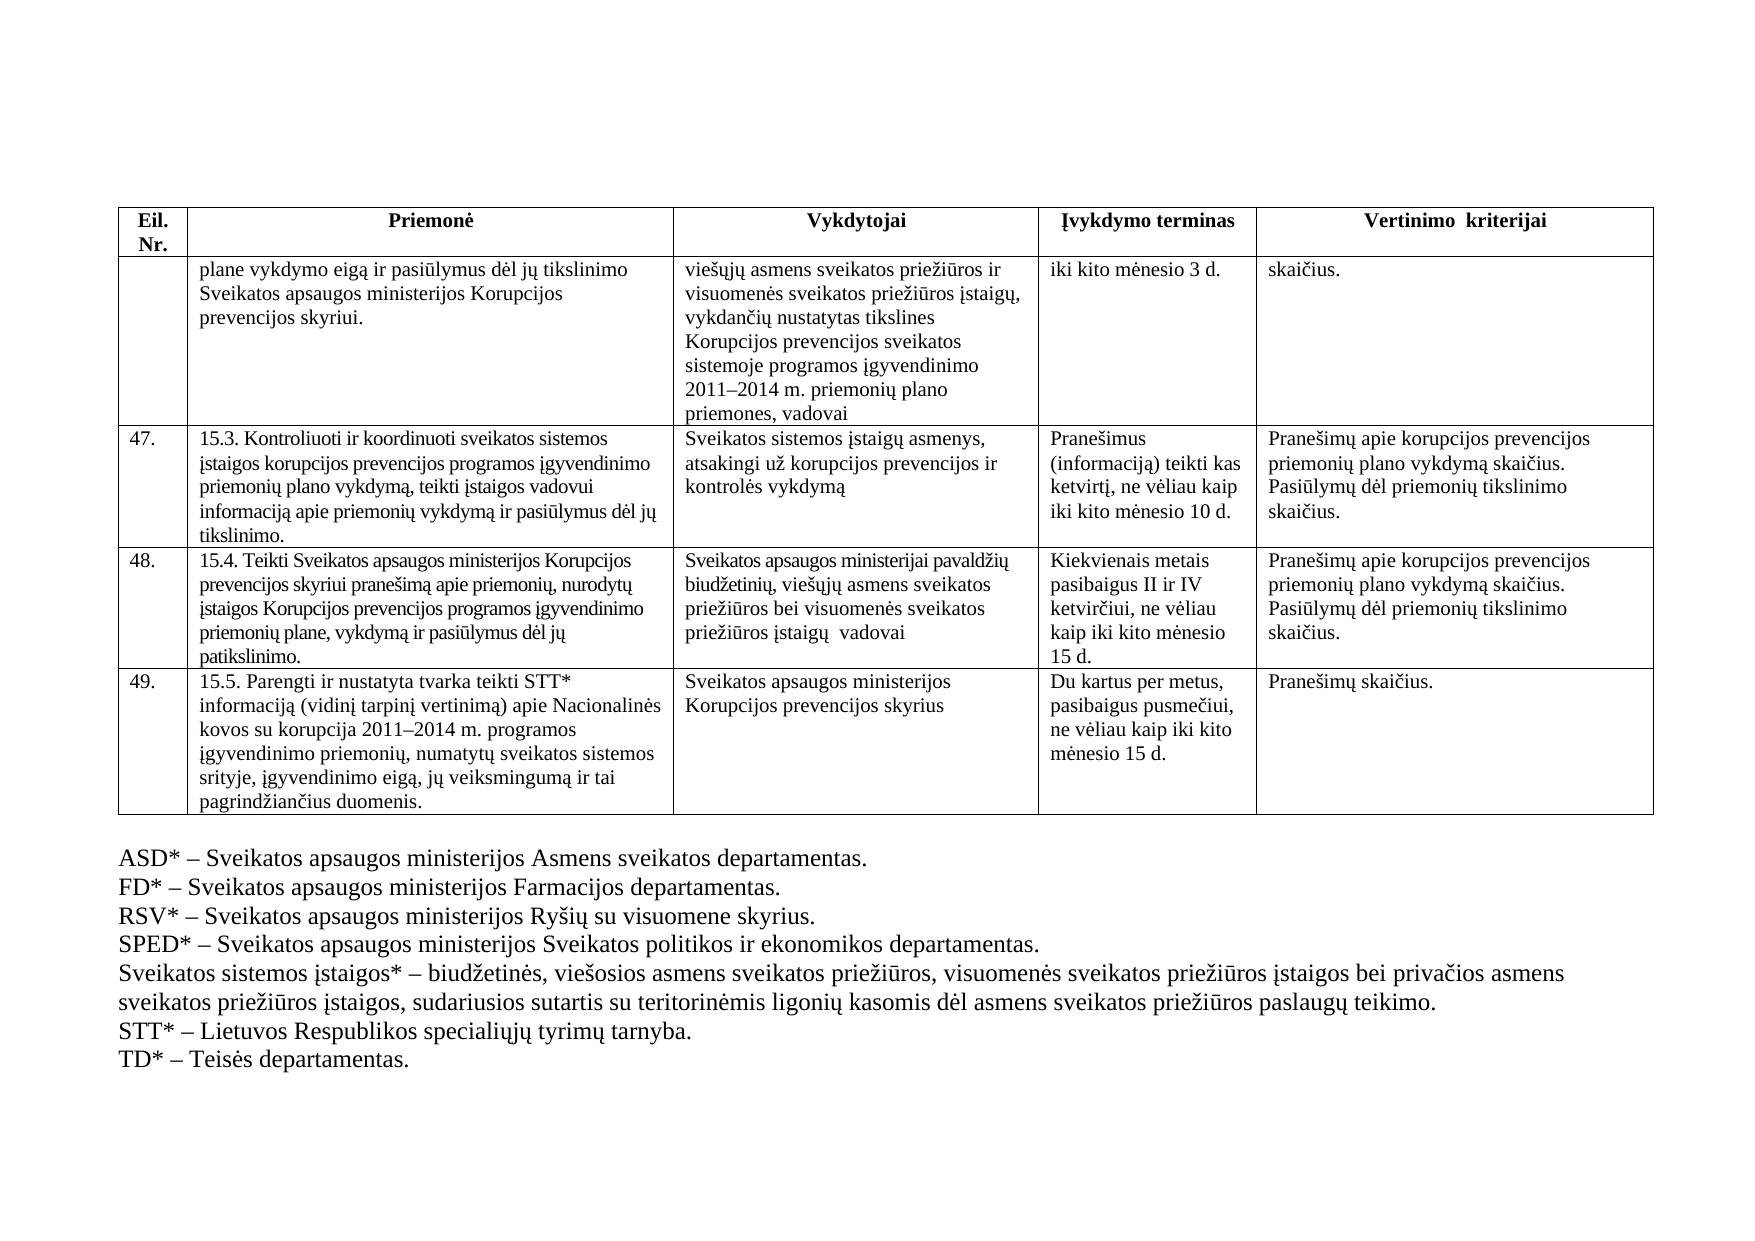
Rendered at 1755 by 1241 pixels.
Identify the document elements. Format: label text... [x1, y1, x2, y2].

text ASD* – Sveikatos apsaugos ministerijos Asmens sveikatos departamentas. [118, 843, 1636, 872]
table_header Vykdytojai [674, 208, 1038, 256]
table_cell 15.3. Kontroliuoti ir koordinuoti sveikatos sistemos įstaigos korupcijos prevencijos programos įgyvendinimo priemonių plano vykdymą, teikti įstaigos vadovui informaciją apie priemonių vykdymą ir pasiūlymus dėl jų tikslinimo. [188, 426, 673, 547]
text TD* – Teisės departamentas. [118, 1044, 1636, 1073]
table_cell Pranešimų apie korupcijos prevencijos priemonių plano vykdymą skaičius. Pasiūlymų dėl priemonių tikslinimo skaičius. [1257, 426, 1653, 547]
table_cell viešųjų asmens sveikatos priežiūros ir visuomenės sveikatos priežiūros įstaigų, vykdančių nustatytas tikslines Korupcijos prevencijos sveikatos sistemoje programos įgyvendinimo 2011–2014 m. priemonių plano priemones, vadovai [674, 257, 1038, 425]
text FD* – Sveikatos apsaugos ministerijos Farmacijos departamentas. [118, 872, 1636, 901]
table_cell 15.5. Parengti ir nustatyta tvarka teikti STT* informaciją (vidinį tarpinį vertinimą) apie Nacionalinės kovos su korupcija 2011–2014 m. programos įgyvendinimo priemonių, numatytų sveikatos sistemos srityje, įgyvendinimo eigą, jų veiksmingumą ir tai pagrindžiančius duomenis. [188, 669, 673, 813]
table_cell iki kito mėnesio 3 d. [1039, 257, 1256, 425]
table_cell Pranešimų apie korupcijos prevencijos priemonių plano vykdymą skaičius. Pasiūlymų dėl priemonių tikslinimo skaičius. [1257, 548, 1653, 668]
text Sveikatos sistemos įstaigos* – biudžetinės, viešosios asmens sveikatos priežiūros, visuomenės sveikatos priežiūros įstaigos bei privačios asmens sveikatos priežiūros įstaigos, sudariusios sutartis su teritorinėmis ligonių kasomis dėl asmens sveikatos priežiūros paslaugų teikimo. [118, 958, 1636, 1016]
table_cell Sveikatos apsaugos ministerijai pavaldžių biudžetinių, viešųjų asmens sveikatos priežiūros bei visuomenės sveikatos priežiūros įstaigų vadovai [674, 548, 1038, 668]
table_header Eil. Nr. [119, 208, 187, 256]
table_cell 47. [119, 426, 187, 547]
table_cell Kiekvienais metais pasibaigus II ir IV ketvirčiui, ne vėliau kaip iki kito mėnesio 15 d. [1039, 548, 1256, 668]
table_cell 15.4. Teikti Sveikatos apsaugos ministerijos Korupcijos prevencijos skyriui pranešimą apie priemonių, nurodytų įstaigos Korupcijos prevencijos programos įgyvendinimo priemonių plane, vykdymą ir pasiūlymus dėl jų patikslinimo. [188, 548, 673, 668]
table_cell Sveikatos sistemos įstaigų asmenys, atsakingi už korupcijos prevencijos ir kontrolės vykdymą [674, 426, 1038, 547]
table_cell Pranešimų skaičius. [1257, 669, 1653, 813]
table_cell Du kartus per metus, pasibaigus pusmečiui, ne vėliau kaip iki kito mėnesio 15 d. [1039, 669, 1256, 813]
table_cell Sveikatos apsaugos ministerijos Korupcijos prevencijos skyrius [674, 669, 1038, 813]
table_cell [119, 257, 187, 425]
table_cell 48. [119, 548, 187, 668]
text RSV* – Sveikatos apsaugos ministerijos Ryšių su visuomene skyrius. [118, 901, 1636, 929]
table_cell skaičius. [1257, 257, 1653, 425]
table_cell plane vykdymo eigą ir pasiūlymus dėl jų tikslinimo Sveikatos apsaugos ministerijos Korupcijos prevencijos skyriui. [188, 257, 673, 425]
table_cell Pranešimus (informaciją) teikti kas ketvirtį, ne vėliau kaip iki kito mėnesio 10 d. [1039, 426, 1256, 547]
table_header Priemonė [188, 208, 673, 256]
table_header Vertinimo kriterijai [1257, 208, 1653, 256]
text STT* – Lietuvos Respublikos specialiųjų tyrimų tarnyba. [118, 1016, 1636, 1044]
table_header Įvykdymo terminas [1039, 208, 1256, 256]
table_cell 49. [119, 669, 187, 813]
text SPED* – Sveikatos apsaugos ministerijos Sveikatos politikos ir ekonomikos departamentas. [118, 929, 1636, 958]
